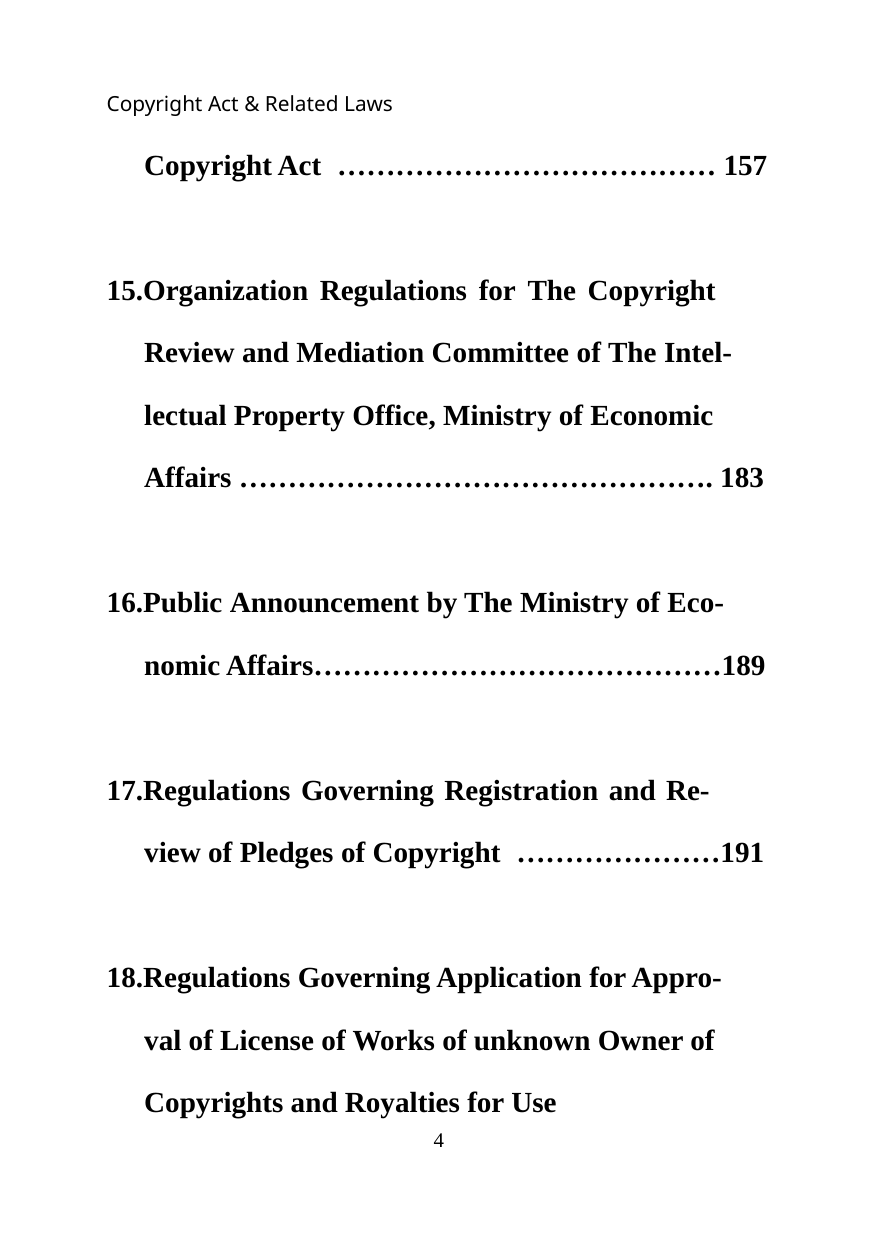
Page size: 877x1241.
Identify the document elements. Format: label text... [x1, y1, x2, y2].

text lectual Property Office, Ministry of Economic Affairs …………………………………………. 183 [144, 373, 771, 498]
text view of Pledges of Copyright …………………191 [144, 810, 771, 873]
text Copyright Act ………………………………… 157 [144, 123, 771, 185]
text Review and Mediation Committee of The Intel- [144, 310, 771, 373]
text 18.Regulations Governing Application for Appro- [106, 935, 771, 998]
text 17.Regulations Governing Registration and Re- [106, 748, 771, 810]
text val of License of Works of unknown Owner of Copyrights and Royalties for Use [144, 998, 771, 1123]
text 15.Organization Regulations for The Copyright [106, 248, 771, 310]
text 16.Public Announcement by The Ministry of Eco- [106, 560, 771, 623]
text nomic Affairs……………………………………189 [144, 623, 771, 685]
